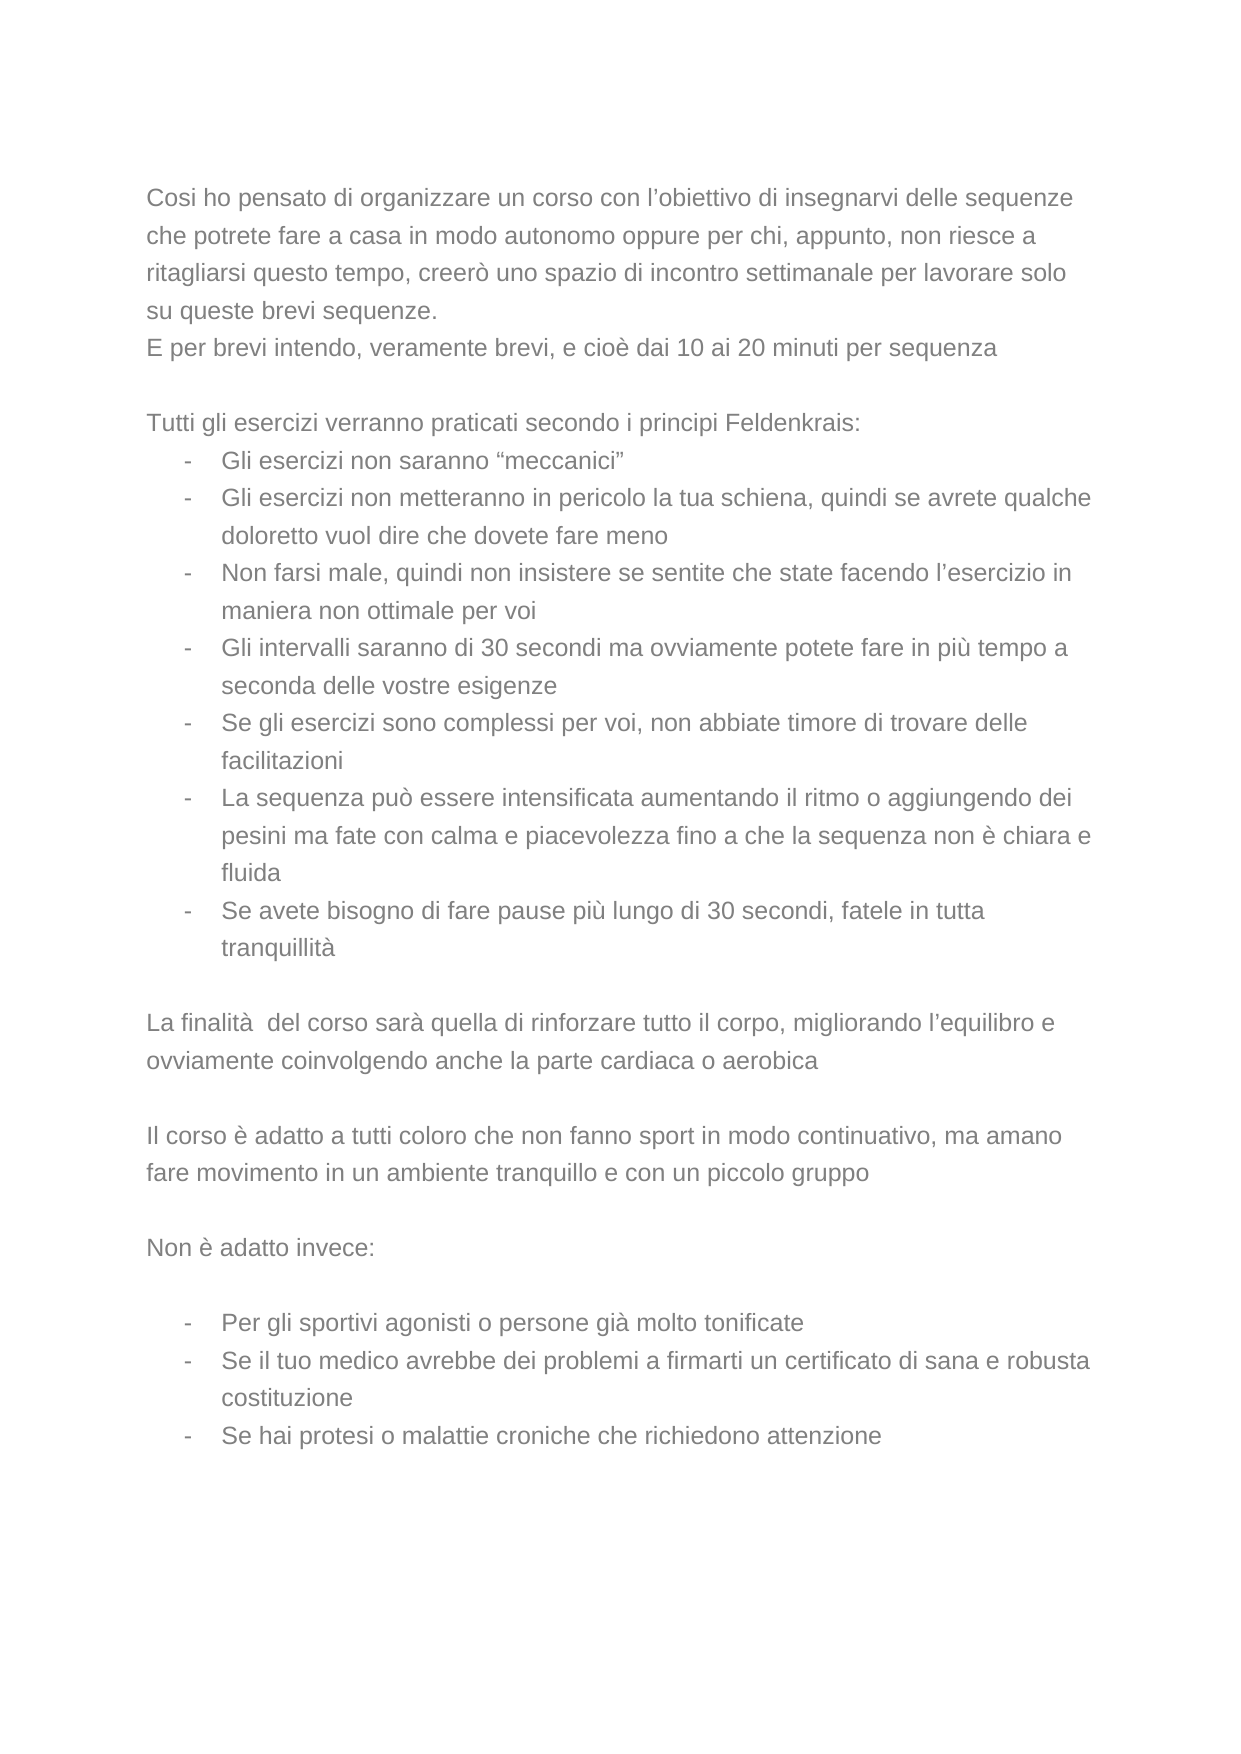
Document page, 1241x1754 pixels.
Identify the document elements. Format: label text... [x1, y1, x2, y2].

table_header [118, 118, 1122, 160]
table_header Cosi ho pensato di organizzare un corso con l’obiettivo di insegnarvi delle sequenze che potrete fare a casa in modo autonomo oppure per chi, appunto, non riesce a ritagliarsi questo tempo, creerò uno spazio di incontro settimanale per lavorare solo su queste brevi sequenze. E per brevi intendo, veramente brevi, e cioè dai 10 ai 20 minuti per sequenza Tutti gli esercizi verranno praticati secondo i principi Feldenkrais: Gli esercizi non saranno “meccanici” Gli esercizi non metteranno in pericolo la tua schiena, quindi se avrete qualche doloretto vuol dire che dovete fare meno Non farsi male, quindi non insistere se sentite che state facendo l’esercizio in maniera non ottimale per voi Gli intervalli saranno di 30 secondi ma ovviamente potete fare in più tempo a seconda delle vostre esigenze Se gli esercizi sono complessi per voi, non abbiate timore di trovare delle facilitazioni La sequenza può essere intensificata aumentando il ritmo o aggiungendo dei pesini ma fate con calma e piacevolezza fino a che la sequenza non è chiara e fluida Se avete bisogno di fare pause più lungo di 30 secondi, fatele in tutta tranquillità La finalità del corso sarà quella di rinforzare tutto il corpo, migliorando l’equilibro e ovviamente coinvolgendo anche la parte cardiaca o aerobica Il corso è adatto a tutti coloro che non fanno sport in modo continuativo, ma amano fare movimento in un ambiente tranquillo e con un piccolo gruppo Non è adatto invece: Per gli sportivi agonisti o persone già molto tonificate Se il tuo medico avrebbe dei problemi a firmarti un certificato di sana e robusta costituzione Se hai protesi o malattie croniche che richiedono attenzione [118, 174, 1122, 1501]
table_header [118, 160, 1122, 174]
table_header [118, 1501, 1122, 1599]
